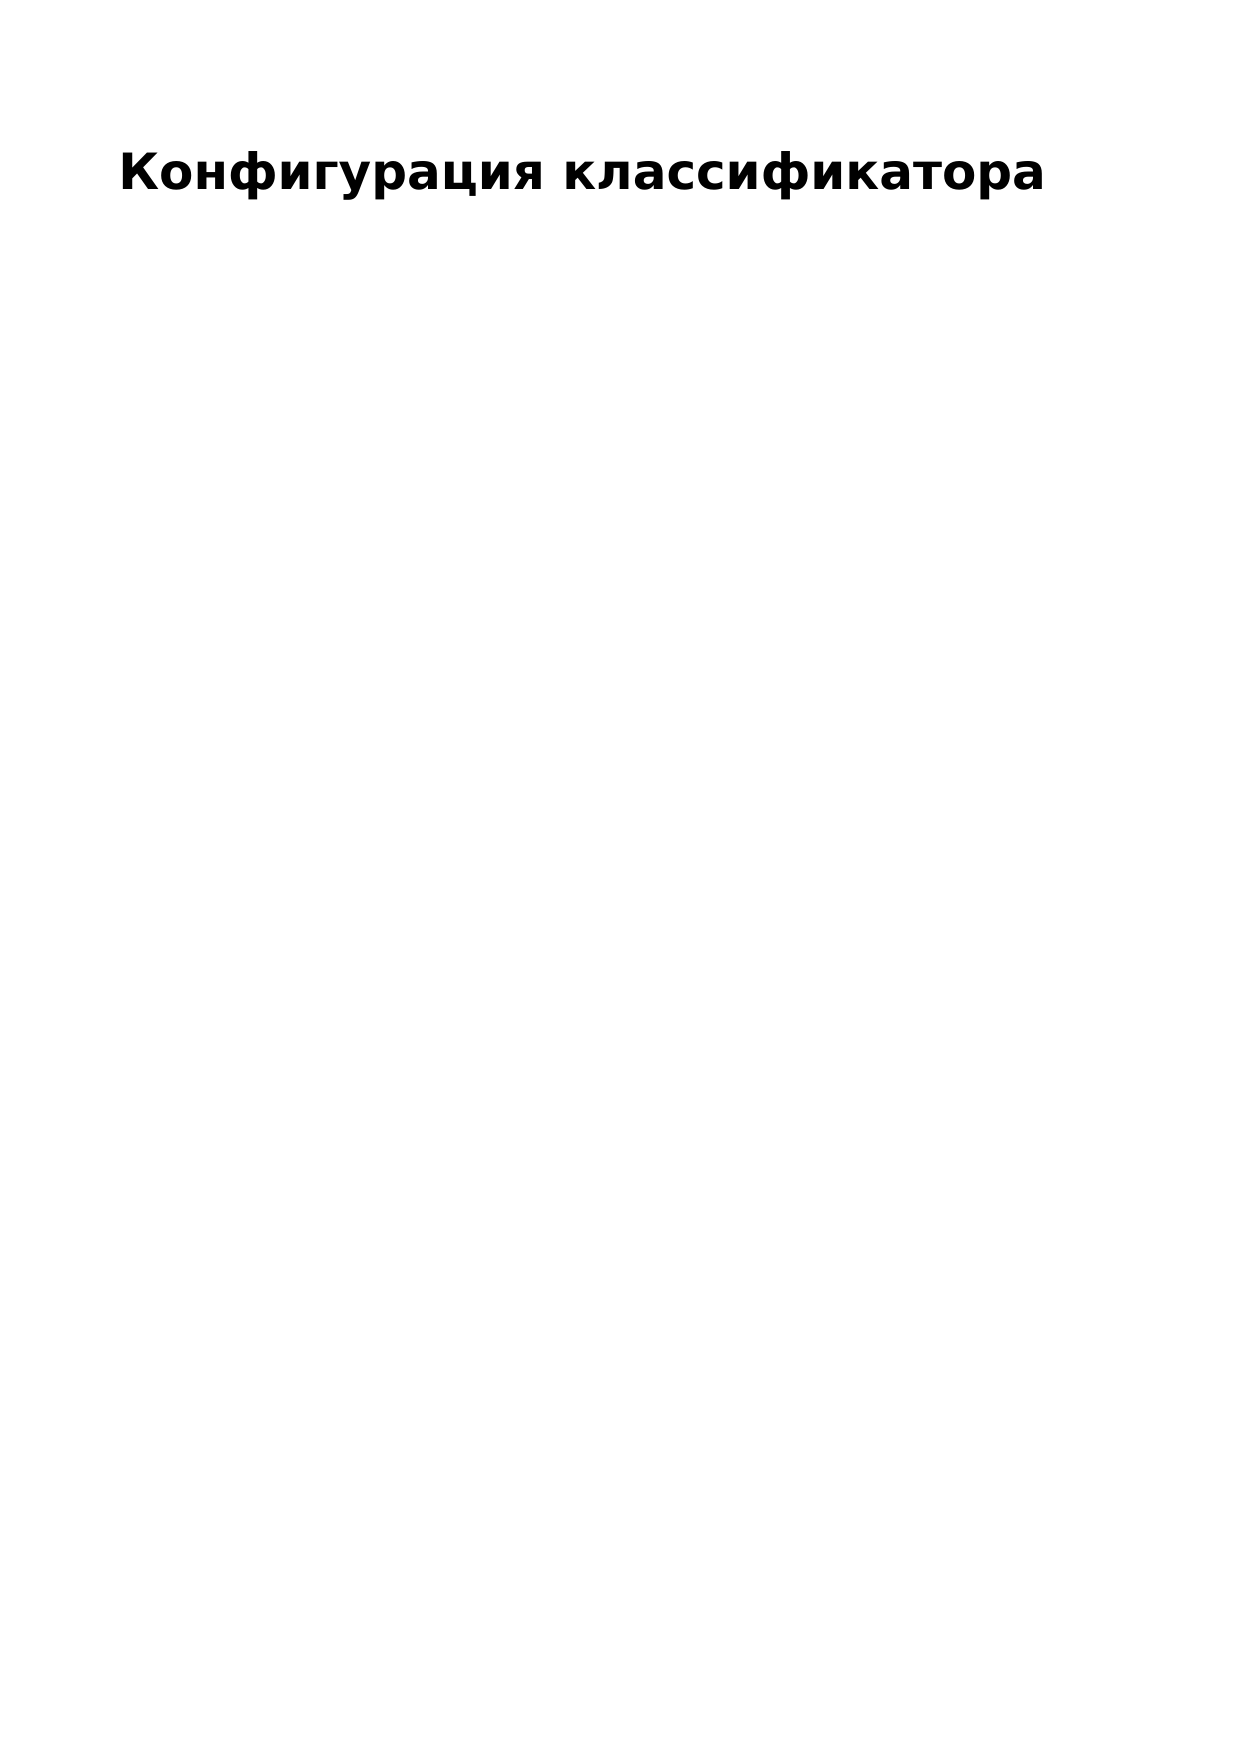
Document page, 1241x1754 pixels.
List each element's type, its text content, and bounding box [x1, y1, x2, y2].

subtitle Конфигурация классификатора [118, 143, 1122, 201]
